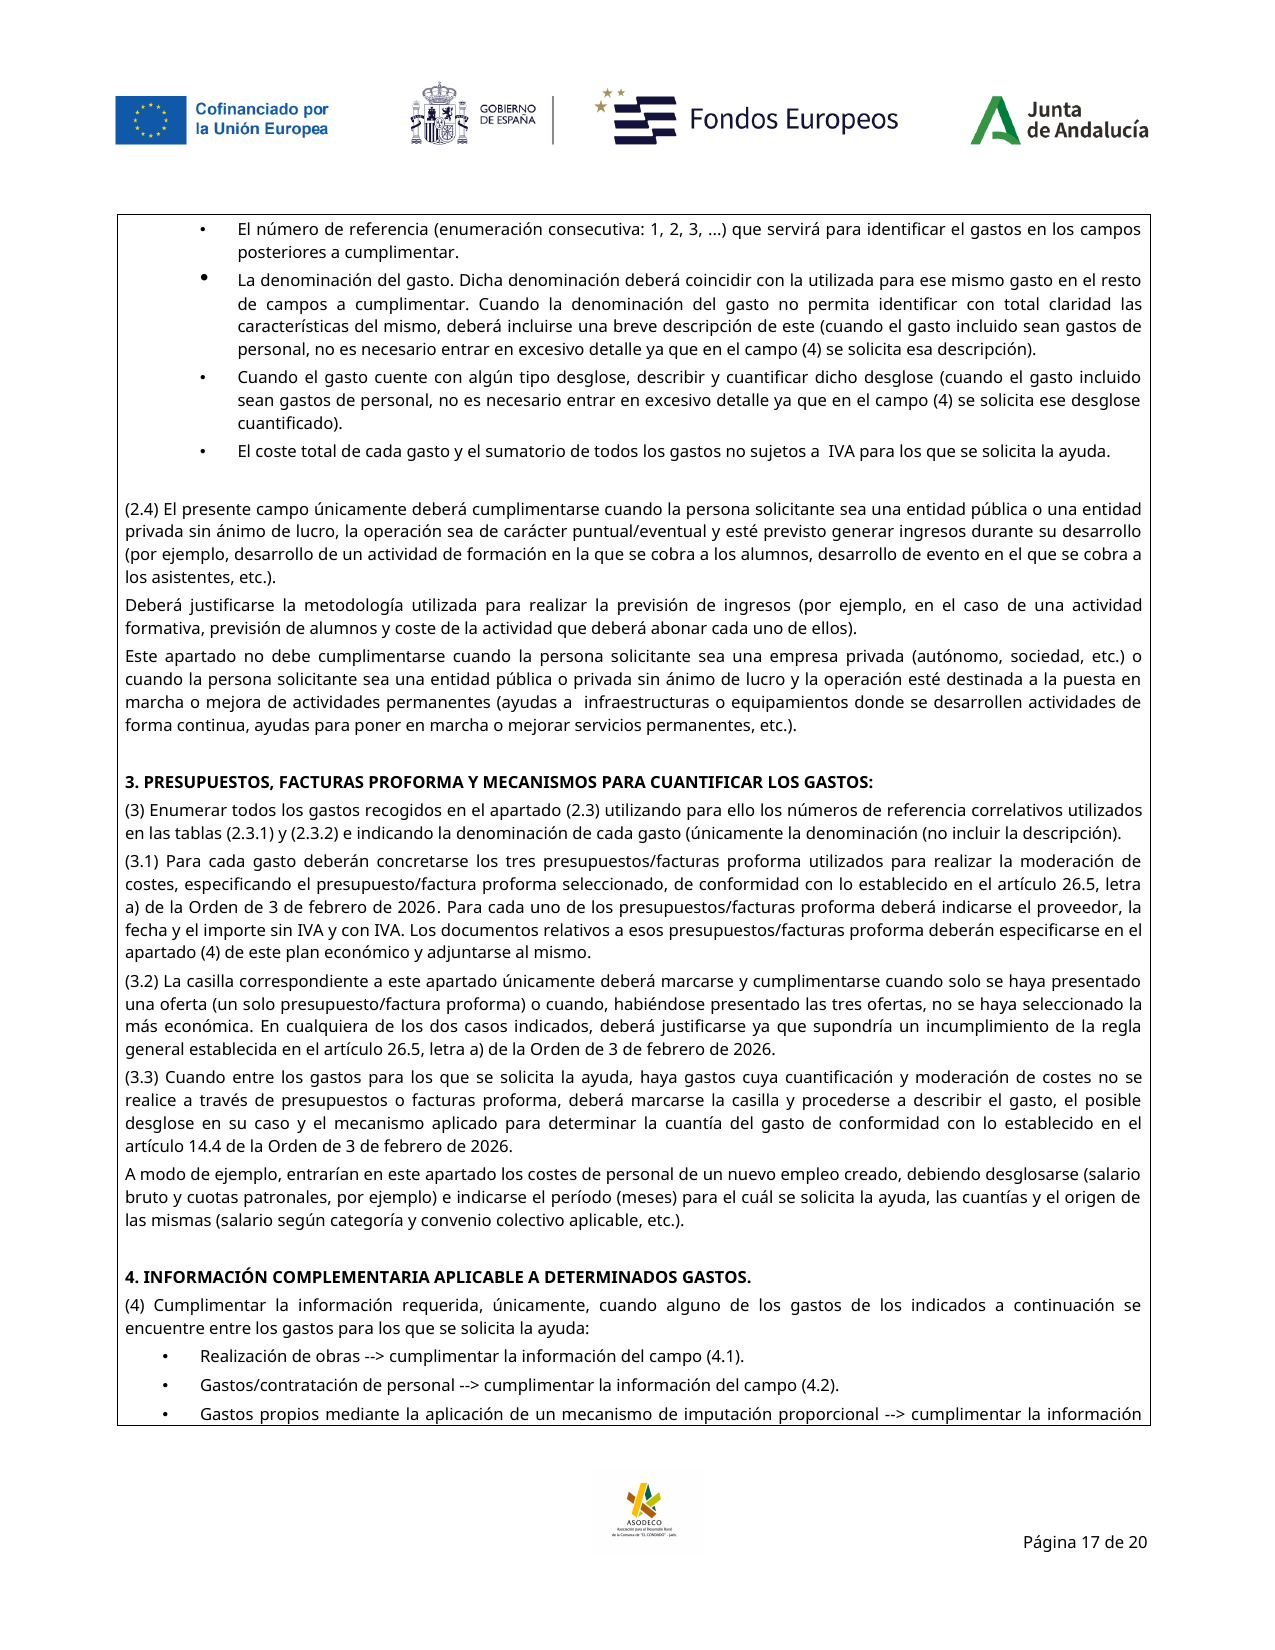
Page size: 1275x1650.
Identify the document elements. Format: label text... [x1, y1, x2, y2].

picture [113, 77, 1152, 150]
table_cell 1. DATOS GENERALES DE LA OPERACIÓN: (1.1) Incluir la información del solicitante, debiendo ser coincidente con la incluida en el Formulario de solicitud de ayuda. (1.2) Incluir la información del solicitante, debiendo ser coincidente con la incluida en el Formulario de solicitud de ayuda. (1.3) Incluir la información del solicitante, debiendo ser coincidente con la incluida en el Formulario de solicitud de ayuda. (1.4) Incluir la información del solicitante, debiendo ser coincidente con la incluida en el Formulario de solicitud de ayuda. (1.5) Incluir la denominación de la operación, debiendo ser coincidente con la incluida en el Formulario de solicitud de ayuda. 2. GASTOS REQUERIDOS PARA LA IMPLEMENTACIÓN DE LA OPERACIÓN E INGRESOS PREVISTOS: (2.1) Describir de manera general, no exhaustiva, todos los gastos que la persona solicitante considera necesarios para la correcta ejecución de la operación. Esta descripción no debe limitarse a los gastos para los que se solicitará la ayuda sino que debe hacerse referencia a todos los gastos necesarios para la ejecución de la operación. Por ejemplo, si se va a poner en marcha un hotel rural, se deberá hacer una referencia general a la construcción del inmueble, la adquisición del mobiliario, la contratación del personal, etc. (2.1.1) Cuando de conformidad con la información incluida en la memoria descriptiva, la operación se subdivida en fases o actuaciones, la descripción general indicada en el párrafo anterior (2.1), se deberá incluir en la tabla que aparece en este campo en lugar de en el espacio anterior, indicando de forma general los gastos requeridos para la ejecución de cada una de las fases o actuaciones. Cuando la operación no se subdividida en fases o actuaciones, no será necesario cumplimentar esta tabla. (2.2) A partir de la descripción general de los gastos contemplada en el campo anterior (2.1 ó 2.1.1), indicar para cuáles de estos no se va a solicitar ayuda y la fuente de financiación prevista por la persona solicitante para costear estos (fondos propios, referencia a otras ayudas solicitadas o concedidas, etc.). En los casos en los que la persona solicitante vaya a proceder a solicitar ayuda para todos los gastos, marcar la casilla correspondiente y cumplimentar el siguiente campo (2.3) detallando cada uno de dichos gastos. (2.3) Cumplimentar los campos con los códigos (2.3.1) y (2.3.2). En estos campos, deberá incluirse un listado detallado de cada uno de los gastos para los que se solicita la ayuda, agrupándolos estos en dos bloques: gastos sujetos a IVA (por ejemplo, adquisición de bienes muebles/inmuebles, contratación de servicios, etc.) y gastos no sujetos a IVA (gastos de personal derivados de la contratación de empleados, etc.). (2.3.1) Cumplimentar para los gastos sujetos a IVA, los siguientes campos: Un número de referencia (enumeración consecutiva: 1, 2, 3, ...) que servirá para identificar el gastos en los campos posteriores a cumplimentar. La denominación del gasto. Dicha denominación deberá coincidir con la utilizada para ese mismo gasto en el resto de campos a cumplimentar. Cuando la denominación del gasto no permita identificar con total claridad las características del mismo, deberá incluirse una breve descripción de este (por ejemplo, la denominación de un gasto podría ser "equipo informático" incluyéndose en la descripción, las características exactas del equipo, como el modelo, las prestaciones, etc.). La indicación sobre si el IVA es recuperable o compensable en el sentido previsto en el artículo 11 de la Orden de 3 de febrero de 2026. El número de unidades requeridas. Especificar "1" cuando se trate de un gasto que no pueda cuantificarse en unidades. El coste unitario del gasto sin IVA, así como el coste total de todas las unidades en conjunto sin IVA y con IVA. El coste total de todos los gastos sujetos a IVA para los que se solicita la ayuda, diferenciando el coste total sin IVA y con IVA. En el caso de que la operación requiera la solicitud de ayuda a más gastos de los previstos en la tabla, se podrán insertar tantas filas como se requiera. (2.3.2) Cumplimentar para los gastos no sujetos a IVA, los siguientes campos: El número de referencia (enumeración consecutiva: 1, 2, 3, ...) que servirá para identificar el gastos en los campos posteriores a cumplimentar. La denominación del gasto. Dicha denominación deberá coincidir con la utilizada para ese mismo gasto en el resto de campos a cumplimentar. Cuando la denominación del gasto no permita identificar con total claridad las características del mismo, deberá incluirse una breve descripción de este (cuando el gasto incluido sean gastos de personal, no es necesario entrar en excesivo detalle ya que en el campo (4) se solicita esa descripción). Cuando el gasto cuente con algún tipo desglose, describir y cuantificar dicho desglose (cuando el gasto incluido sean gastos de personal, no es necesario entrar en excesivo detalle ya que en el campo (4) se solicita ese desglose cuantificado). El coste total de cada gasto y el sumatorio de todos los gastos no sujetos a IVA para los que se solicita la ayuda. (2.4) El presente campo únicamente deberá cumplimentarse cuando la persona solicitante sea una entidad pública o una entidad privada sin ánimo de lucro, la operación sea de carácter puntual/eventual y esté previsto generar ingresos durante su desarrollo (por ejemplo, desarrollo de un actividad de formación en la que se cobra a los alumnos, desarrollo de evento en el que se cobra a los asistentes, etc.). Deberá justificarse la metodología utilizada para realizar la previsión de ingresos (por ejemplo, en el caso de una actividad formativa, previsión de alumnos y coste de la actividad que deberá abonar cada uno de ellos). Este apartado no debe cumplimentarse cuando la persona solicitante sea una empresa privada (autónomo, sociedad, etc.) o cuando la persona solicitante sea una entidad pública o privada sin ánimo de lucro y la operación esté destinada a la puesta en marcha o mejora de actividades permanentes (ayudas a infraestructuras o equipamientos donde se desarrollen actividades de forma continua, ayudas para poner en marcha o mejorar servicios permanentes, etc.). 3. PRESUPUESTOS, FACTURAS PROFORMA Y MECANISMOS PARA CUANTIFICAR LOS GASTOS: (3) Enumerar todos los gastos recogidos en el apartado (2.3) utilizando para ello los números de referencia correlativos utilizados en las tablas (2.3.1) y (2.3.2) e indicando la denominación de cada gasto (únicamente la denominación (no incluir la descripción). (3.1) Para cada gasto deberán concretarse los tres presupuestos/facturas proforma utilizados para realizar la moderación de costes, especificando el presupuesto/factura proforma seleccionado, de conformidad con lo establecido en el artículo 26.5, letra a) de la Orden de 3 de febrero de 2026. Para cada uno de los presupuestos/facturas proforma deberá indicarse el proveedor, la fecha y el importe sin IVA y con IVA. Los documentos relativos a esos presupuestos/facturas proforma deberán especificarse en el apartado (4) de este plan económico y adjuntarse al mismo. (3.2) La casilla correspondiente a este apartado únicamente deberá marcarse y cumplimentarse cuando solo se haya presentado una oferta (un solo presupuesto/factura proforma) o cuando, habiéndose presentado las tres ofertas, no se haya seleccionado la más económica. En cualquiera de los dos casos indicados, deberá justificarse ya que supondría un incumplimiento de la regla general establecida en el artículo 26.5, letra a) de la Orden de 3 de febrero de 2026. (3.3) Cuando entre los gastos para los que se solicita la ayuda, haya gastos cuya cuantificación y moderación de costes no se realice a través de presupuestos o facturas proforma, deberá marcarse la casilla y procederse a describir el gasto, el posible desglose en su caso y el mecanismo aplicado para determinar la cuantía del gasto de conformidad con lo establecido en el artículo 14.4 de la Orden de 3 de febrero de 2026. A modo de ejemplo, entrarían en este apartado los costes de personal de un nuevo empleo creado, debiendo desglosarse (salario bruto y cuotas patronales, por ejemplo) e indicarse el período (meses) para el cuál se solicita la ayuda, las cuantías y el origen de las mismas (salario según categoría y convenio colectivo aplicable, etc.). 4. INFORMACIÓN COMPLEMENTARIA APLICABLE A DETERMINADOS GASTOS. (4) Cumplimentar la información requerida, únicamente, cuando alguno de los gastos de los indicados a continuación se encuentre entre los gastos para los que se solicita la ayuda: Realización de obras --> cumplimentar la información del campo (4.1). Gastos/contratación de personal --> cumplimentar la información del campo (4.2). Gastos propios mediante la aplicación de un mecanismo de imputación proporcional --> cumplimentar la información del campo (4.3). (4.1) Cumplimentar cuando en el marco de la operación, se soliciten ayudas a la realización de obras: Número de referencia del gasto: número de referencia ya utilizado en los campos (2) y (3). Denominación del gasto: denominación del gasto ya utilizada en los campos (2) y (3). Mecanismo de ejecución. Indicar si la obra se llevará cabo a través de: En los casos en los que a la persona beneficiaria le sea de aplicación la Ley 9/2017, de 8 de noviembre, de Contratos del Sector Público, indicar si la obra se realiza mediante licitación o a través de medios propios no personificados (art. 30 de la Ley de CSP). En los casos en los que a la persona beneficiaria no le sea de aplicación la Ley 9/2017, de 8 de noviembre, de Contratos del Sector Público, indicar si la obra se realiza por contrata a través de ejecución directa con medios propios. Necesidad de proyecto: especificar si la obra requiere proyecto de conformidad con lo establecido en el artículo 2.2 de la Ley 38/1999, de 5 de noviembre, de Ordenación de la Edificación. Licencia administrativa requerida: indicar el tipo de licencia administrativa (obra mayor, obra menor, etc.). Titularidad del derecho: indicar qué tipo de titularidad del derecho ostenta la persona solicitante de la ayuda de conformidad con el artículo 6.11 de la Orden de 3 de febrero de 2026. Localización: indicar claramente la localización de la obra (provincia, municipio, polígono, parcela, referencia catastral, etc.). Finalidad y descripción general de la obra: incluir una descripción general que permita identificar de forma global el objetivo perseguido y los trabajos necesarios. Desglose del presupuesto de la obra en Presupuesto de ejecución material, Gastos generales (máximo 13% del PEM) y Beneficio industrial (máximo 6% del PEM) indicándose el Presupuesto total resultante sin IVA y con IVA. Cuando el desglose del presupuesto de la obra no se corresponda con lo previsto anteriormente, realizar el desglose que corresponda e incluirlo en la tabla. Cuantía total para la que se solicita la ayuda. (4.2) Cumplimentar la información indicada a continuación, cuando en el marco de la operación se soliciten ayudas para costear los gastos de personal de nuevos empleos creados: (4.2.1) Cumplimentar cuando la persona solicitante sea un trabajador autónomo y solicite ayuda para costear la cuota mensual de conformidad con lo establecido en el artículo 10.4 de la Orden de 3 de febrero de 2026. Se deberá cumplimentar: El número de referencia y la denominación del gasto, ya utilizados en los campos (2) y (3). La cuota de autónomo que corresponda y el número de meses para los que se solicita la ayuda, indicándose la cuantía total resultante de multiplicar la cuantía indicada por los meses solicitados. (4.2.2) Cumplimentar cuando la persona solicitante cree nuevos empleos por cuenta ajena, de carácter temporal, destinados a desarrollar una actividad concreta y limitada en el tiempo necesaria para la ejecución de la operación para la que se solicita la ayuda (por ejemplo, contratación de personal docente para el desarrollo de una actividad formativa, etc.). Se deberá cumplimentar: El número de referencia y la denominación del gasto, ya utilizados en los campos (2) y (3). El grupo de cotización correspondiente a la categoría profesional. El tipo de jornada (completa, media jornada, etc.). Cuando la jornada sea inferior a la completa, deberá indicarse el porcentaje con respecto a esta de conformidad con el convenio aplicable. El período de subvencionabilidad entendido este como el período para el cual se solicita la ayuda (por ejemplo, si una actividad formativa tiene una duración de 6 meses y se solicita ayuda para 2 de ellos, se indicará "2 meses" independientemente del tipo de jornada aplicable durante esos 2 meses). La justificación de la necesidad del empleo para el que se solicita la ayuda y su vínculo con la operación y los objetivos de esta. El coste salarial del contrato cuyo desglose dependerá del tipo de contrato que se vaya a realizar, la actividad, etc. Debido a la variabilidad de tipos de actividades, no se establece un desglose común pudiendo ser establecido por la persona solicitante de la ayuda. El número de unidades para las que se solicita ayuda que servirá para el cálculo de la cuantía total para la que se solicita la ayuda (por ejemplo, número de horas en el caso de una actividad formativa). Cuando se solicite ayuda para la creación de varios empleos, podrán insertarse nuevas filas en la tabla para recoger la información necesaria. (4.2.3) Cumplimentar cuando la persona solicitante cree nuevos empleos por cuenta ajena, de carácter permanente, destinados a desarrollar una actividad que requiera continuidad en el tiempo y que esté vinculada a la operación para la que se solicita la ayuda (por ejemplo, contratación del personal requerido para el funcionamiento normal de una nueva actividad turística, etc.). Se deberá cumplimentar: El número de referencia y la denominación del gasto, ya utilizados en los campos (2) y (3). El grupo de cotización correspondiente a la categoría profesional. El tipo de contrato (indefinido/fijo-discontinuo) y jornada (completa, media jornada, etc.). Cuando la jornada sea inferior a la completa, deberá indicarse el porcentaje con respecto a esta de conformidad con el convenio aplicable. El período de subvencionabilidad entendido este como el período para el cual se solicita la ayuda (por ejemplo, se solicita la ayuda para los 3 primeros meses de trabajo de la persona gerente que se encargará de la dirección de la nueva empresa). La justificación de la necesidad del empleo para el que se solicita la ayuda y su vínculo con la operación y los objetivos de esta. El coste salarial desglosado (salario base, complementos salariales, pagas extra, cuotas patronales y otras prestaciones obligatorias según la normativa o el convenio aplicable). La cuantía total para la que se solicita la ayuda que dependerá del coste salarial indicado y el período de subvencionabilidad recogido anteriormente. Cuando se solicite ayuda para la creación de varios empleos, podrán insertarse nuevas filas en la tabla para recoger la información necesaria. (4.3) Cumplimentar cuando la persona solicitante requiera imputar gastos propios a la operación para la que se solicita la ayuda. En su caso, deberá incluirse el mecanismo de imputación proporcional aplicado para la determinación de la cuantía para la que se solicita la ayuda. 5. PLAN DE FINANCIACIÓN: (5.1) Debe indicar cómo va a financiar la totalidad del proyecto sin tener en cuenta la cantidad solicitada al GDR de El Condado de Jaén que cubra la totalidad de la inversión. Asimismo, debe indicar qué tipo de financiación (propia o ajena) va a utilizar para la financiación del proyecto. NO INDICAR LA SUBVENCIÓN SOLICITADA AL GDR | Ejemplo: Total de la inversión: 121.000,00 € (IVA incluido) que será financiado de la siguiente forma → Fondos propios: 51.000,00 € | Financiación ajena: realización de un préstamo de 5 años con la entidad X, a un tipo de interés x % con carencia de x años por un total de 70.000,00 € → TOTAL: 51.000,00 € + 70.000,00 = 121.000,00 € (5.2.) Indique el origen de los fondos para financiar la totalidad del proyecto, así como la cantidad IVA incluido y el % que supone sobre el total. 6. COMPENSACIÓN ENTRE GASTOS ELEGIBLES: (6.1) Debe marcar la casilla si quiere que cuando la ayuda concedida al proyecto comprenda diferentes partidas de gastos, así como dentro de la misma partida, que se admitan compensaciones entre dichos gastos en la justificación de la ayuda concedida, sin necesidad de proceder a solicitar la modificación de la resolución de concesión siempre que exista causa justificada, no se altere el objeto y finalidad de la ayuda y siempre que, en la resolución de concesión, se identifiquen los gastos susceptibles de compensación que previamente hayan sido determinados por la propia persona o entidad solicitante. El porcentaje máximo de compensación será del 15 % de la intervención. 7. DOCUMENTACIÓN: (7.1) Indicar la documentación que se adjunta al Plan económico para, en su caso, justificar cualquiera de los aspectos que se hayan reflejado en el mismo. [118, 215, 1150, 1425]
